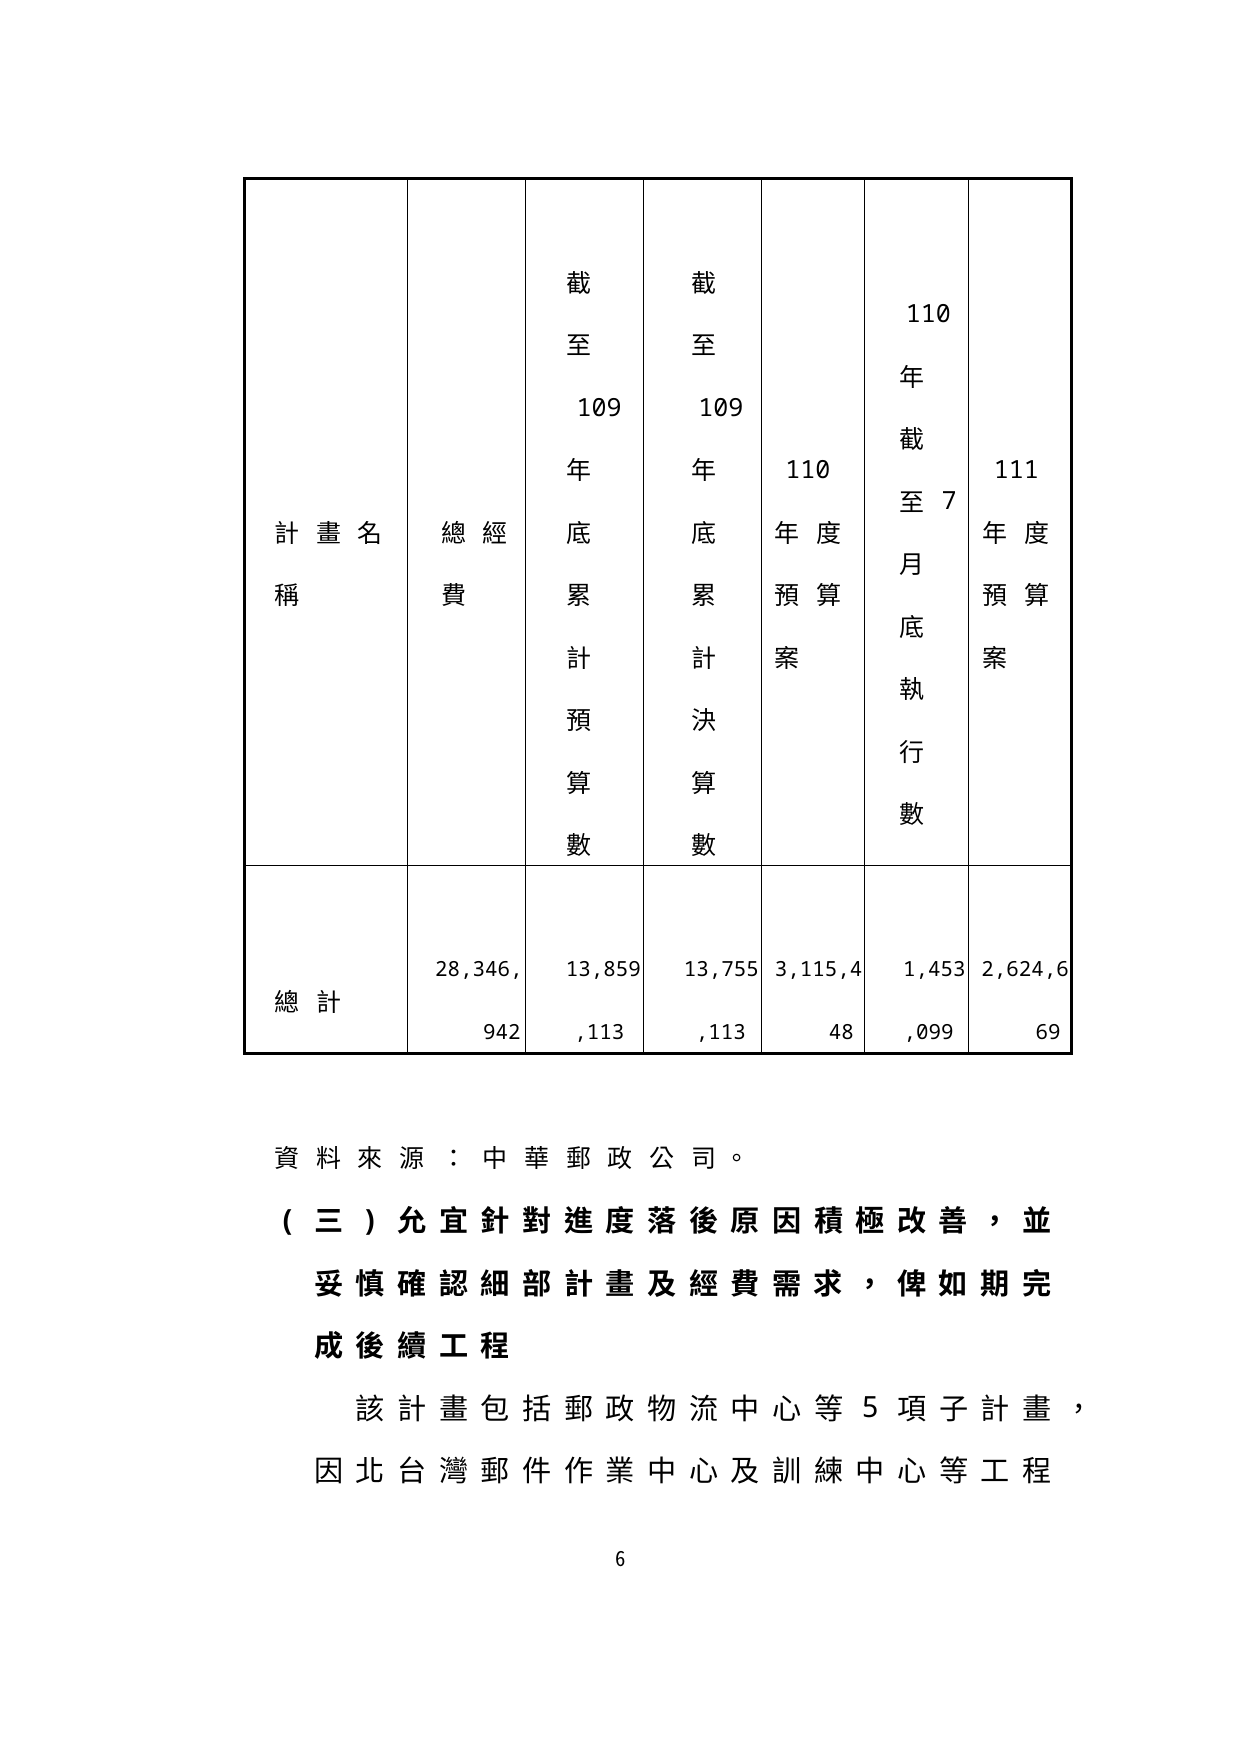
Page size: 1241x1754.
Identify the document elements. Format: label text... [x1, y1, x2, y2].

table_cell 1,453,099 [865, 866, 968, 1052]
table_header 截至109年底累計決算數 [644, 180, 761, 865]
table_header 總經費 [408, 180, 525, 865]
text (三)允宜針對進度落後原因積極改善，並妥慎確認細部計畫及經費需求，俾如期完成後續工程 [242, 1177, 1058, 1365]
table_header 110年度預算案 [762, 180, 864, 865]
table_cell 總計 [246, 866, 407, 1052]
text 該計畫包括郵政物流中心等5項子計畫，因北台灣郵件作業中心及訓練中心等工程細部設計進度延遲等因素，致整體計畫進度落後，截至109年底郵政物流中心、北台灣郵件作業中心、郵政訓練中心、郵政資訊中心等4項子計畫已決標且施工中；餘工商服務中心因招商不如預期等因素，致無法依預期預定進度執行，據中華郵政表示，擬辦理修正計畫，將工商服務中心於原計畫中排除，俟商業條件較為成熟時，另立專案計畫重新擬定開發規模及期程。是以，由於前揭計畫細部設計進度延遲、招商不如預期等因素，造成整體計畫執行進度落後。基此，該公司允宜針對進度落後原因積極改善，並妥慎確認細部計畫及經費需求，加強控管工程進度，以如期完成相關建設。 [271, 1365, 1058, 1490]
table_header 截至109年底累計預算數 [526, 180, 643, 865]
text 資料來源：中華郵政公司。 [227, 1115, 1058, 1177]
table_cell 13,859,113 [526, 866, 643, 1052]
table_cell 3,115,448 [762, 866, 864, 1052]
table_cell 13,755,113 [644, 866, 761, 1052]
table_header 計畫名稱 [246, 180, 407, 865]
table_header 110年截至7月底執行數 [865, 180, 968, 865]
table_cell 28,346,942 [408, 866, 525, 1052]
table_header 111年度預算案 [969, 180, 1070, 865]
table_cell 2,624,669 [969, 866, 1070, 1052]
